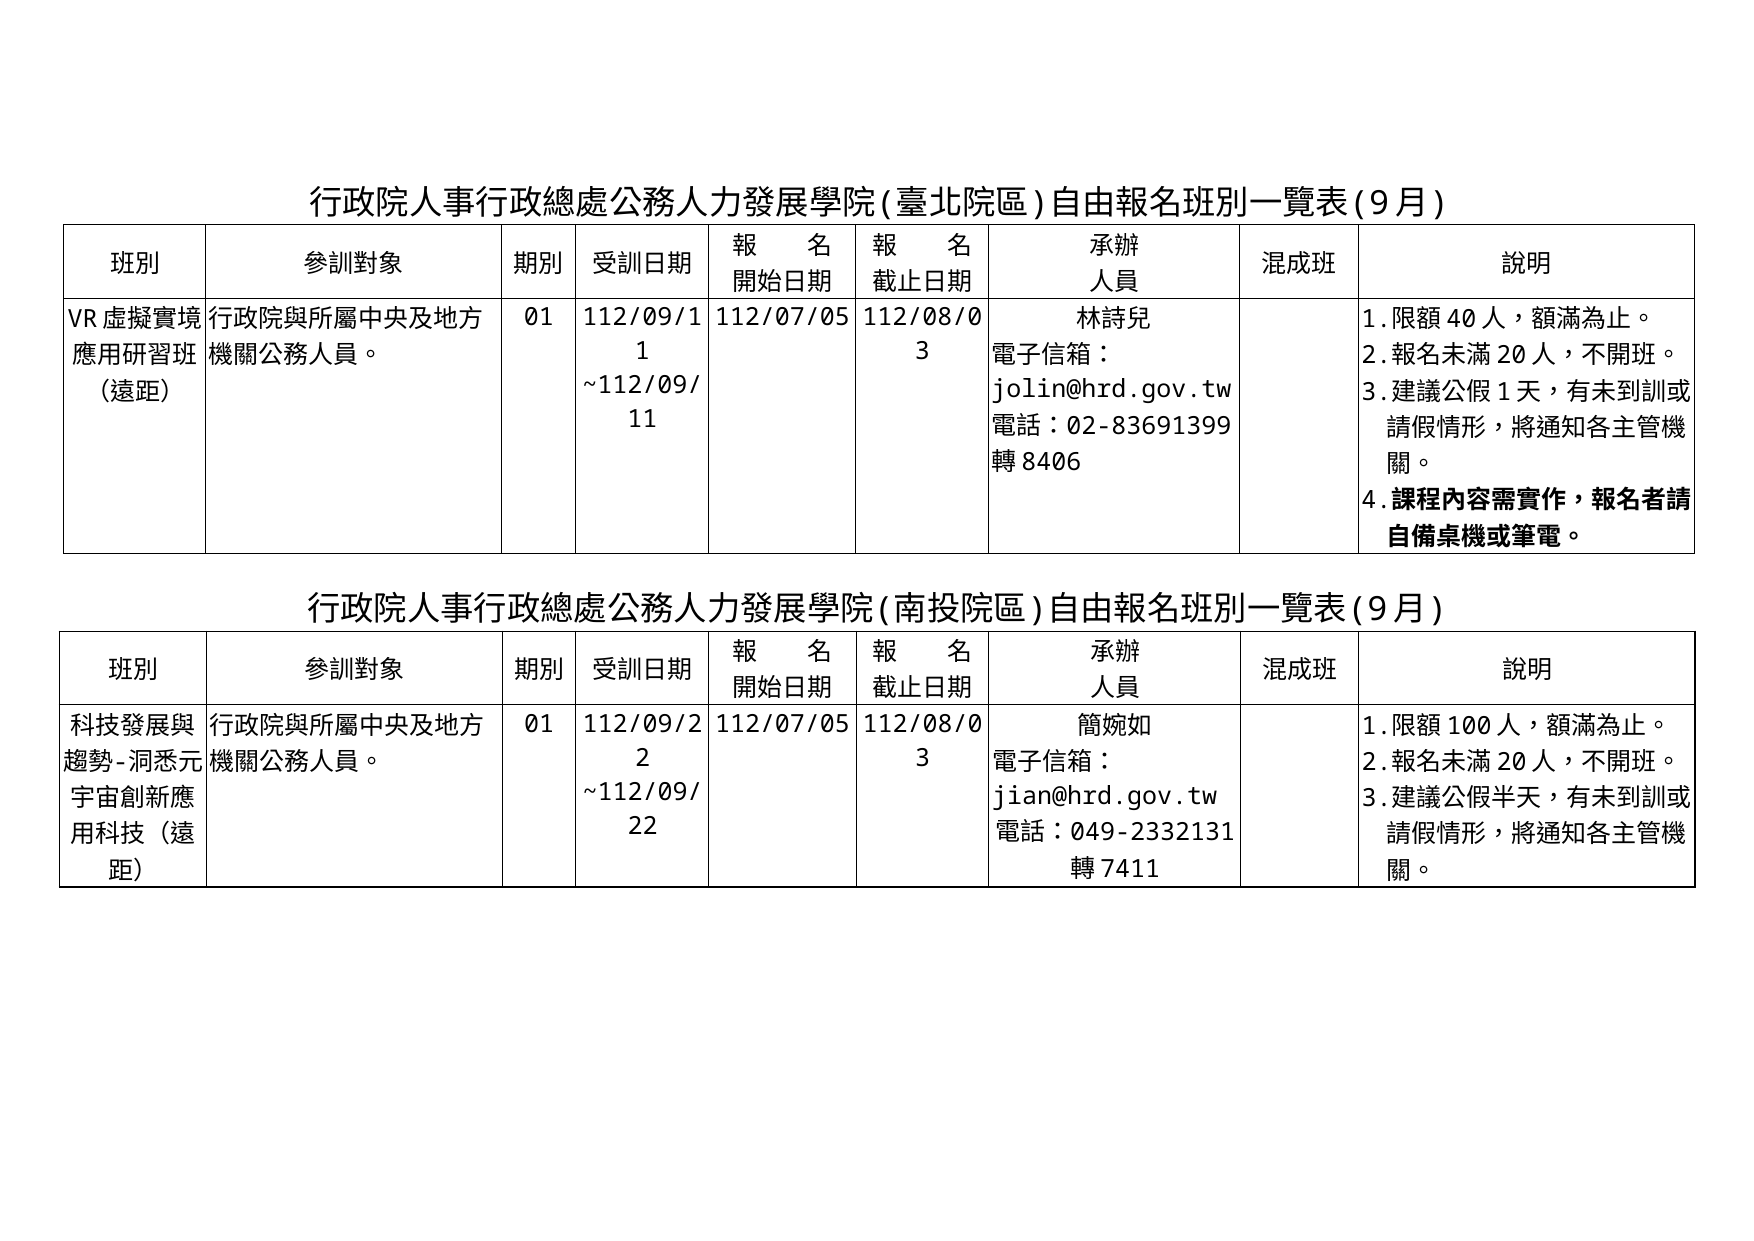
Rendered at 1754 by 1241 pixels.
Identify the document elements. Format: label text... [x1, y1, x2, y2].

table_cell 受訓日期 [576, 225, 708, 298]
table_cell [1241, 705, 1358, 886]
table_cell 112/07/05 [709, 299, 855, 552]
table_cell 期別 [502, 225, 575, 298]
table_cell 112/09/11 ~112/09/11 [576, 299, 708, 552]
table_cell 報 名 截止日期 [856, 225, 988, 298]
table_cell 期別 [503, 632, 575, 704]
table_cell 受訓日期 [576, 632, 708, 704]
table_cell 混成班 [1241, 632, 1358, 704]
table_cell 科技發展與趨勢-洞悉元宇宙創新應用科技（遠距） [60, 705, 206, 886]
table_cell 行政院與所屬中央及地方機關公務人員。 [206, 299, 501, 552]
table_header 行政院人事行政總處公務人力發展學院(臺北院區)自由報名班別一覽表(9月) [64, 176, 1694, 224]
table_cell 112/08/03 [857, 705, 988, 886]
table_header 行政院人事行政總處公務人力發展學院(南投院區)自由報名班別一覽表(9月) [59, 582, 1695, 631]
table_cell 報 名 開始日期 [709, 225, 855, 298]
table_cell 報 名 開始日期 [709, 632, 856, 704]
table_cell 01 [503, 705, 575, 886]
table_cell 說明 [1359, 632, 1694, 704]
table_cell 參訓對象 [206, 225, 501, 298]
table_cell [1240, 299, 1358, 552]
table_cell 112/07/05 [709, 705, 856, 886]
table_cell 混成班 [1240, 225, 1358, 298]
table_cell 1.限額40人，額滿為止。 2.報名未滿20人，不開班。 3.建議公假1天，有未到訓或請假情形，將通知各主管機關。 4.課程內容需實作，報名者請自備桌機或筆電。 [1359, 299, 1694, 552]
table_cell VR虛擬實境應用研習班（遠距） [64, 299, 205, 552]
table_cell 說明 [1359, 225, 1694, 298]
table_cell 行政院與所屬中央及地方機關公務人員。 [207, 705, 502, 886]
table_cell 承辦 人員 [989, 225, 1239, 298]
table_cell 承辦 人員 [989, 632, 1240, 704]
table_cell 112/08/03 [856, 299, 988, 552]
table_cell 班別 [64, 225, 205, 298]
table_cell 報 名 截止日期 [857, 632, 988, 704]
table_cell 參訓對象 [207, 632, 502, 704]
table_cell 01 [502, 299, 575, 552]
table_cell 簡婉如 電子信箱：jian@hrd.gov.tw 電話：049-2332131轉7411 [989, 705, 1240, 886]
table_cell 112/09/22 ~112/09/22 [576, 705, 708, 886]
table_cell 1.限額100人，額滿為止。 2.報名未滿20人，不開班。 3.建議公假半天，有未到訓或請假情形，將通知各主管機關。 [1359, 705, 1694, 886]
table_cell 林詩兒 電子信箱：jolin@hrd.gov.tw 電話：02-83691399轉8406 [989, 299, 1239, 552]
table_cell 班別 [60, 632, 206, 704]
